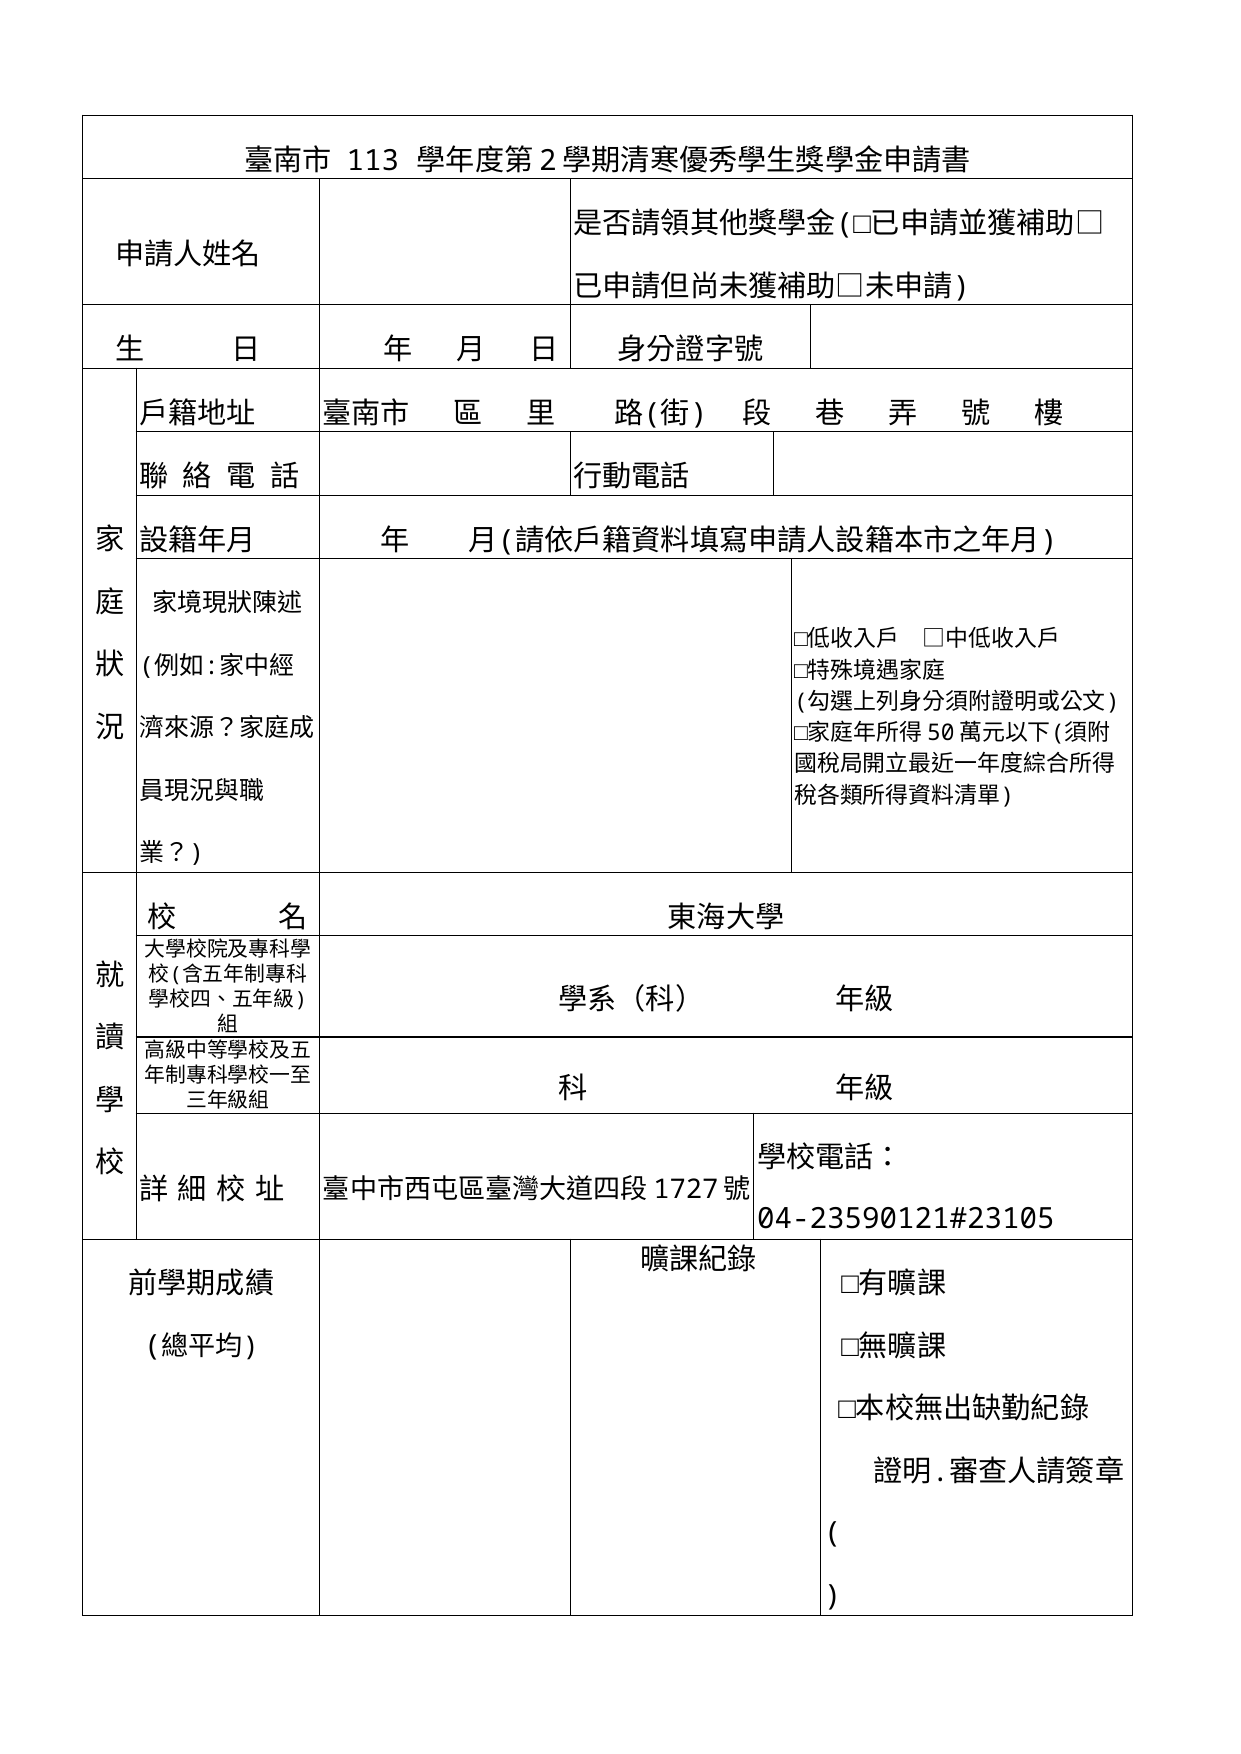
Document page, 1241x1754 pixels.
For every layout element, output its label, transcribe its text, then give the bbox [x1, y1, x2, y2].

table_cell 校 名 [137, 873, 319, 935]
table_cell 臺中市西屯區臺灣大道四段1727號 [320, 1114, 753, 1238]
table_cell 東海大學 [320, 873, 1132, 935]
table_cell 戶籍地址 [137, 369, 319, 431]
table_cell [774, 432, 1132, 495]
table_cell 生 日 [83, 305, 319, 368]
table_cell 申請人姓名 [83, 179, 319, 304]
table_header 臺南市 113 學年度第2學期清寒優秀學生獎學金申請書 [83, 116, 1132, 178]
table_cell 臺南市 區 里 路(街) 段 巷 弄 號 樓 [320, 369, 1132, 431]
table_cell 就讀學校 [83, 873, 136, 1238]
table_cell 學校電話： 04-23590121#23105 [754, 1114, 1132, 1238]
table_cell 科 年級 [320, 1038, 1132, 1112]
table_cell 年 月(請依戶籍資料填寫申請人設籍本市之年月) [320, 496, 1132, 558]
table_cell 曠課紀錄 [571, 1240, 820, 1614]
table_cell 學系（科） 年級 [320, 936, 1132, 1036]
table_cell 是否請領其他獎學金(□已申請並獲補助□已申請但尚未獲補助□未申請) [571, 179, 1132, 304]
table_cell 設籍年月 [137, 496, 319, 558]
table_cell 詳細校址 [137, 1114, 319, 1238]
table_cell 大學校院及專科學校(含五年制專科學校四、五年級)組 [137, 936, 319, 1036]
table_cell 行動電話 [571, 432, 773, 495]
table_cell [320, 179, 570, 304]
table_cell 家庭狀況 [83, 369, 136, 872]
table_cell [320, 1240, 570, 1614]
table_cell 身分證字號 [571, 305, 810, 368]
table_cell [320, 559, 791, 872]
table_cell 前學期成績 (總平均) [83, 1240, 319, 1614]
table_cell 聯 絡 電 話 [137, 432, 319, 495]
table_cell [811, 305, 1132, 368]
table_cell □低收入戶 □中低收入戶 □特殊境遇家庭 (勾選上列身分須附證明或公文) □家庭年所得50萬元以下(須附國稅局開立最近一年度綜合所得稅各類所得資料清單) [792, 559, 1132, 872]
table_cell □有曠課 □無曠課 □本校無出缺勤紀錄 證明.審查人請簽章( ) [821, 1240, 1132, 1614]
table_cell 年 月 日 [320, 305, 570, 368]
table_cell [320, 432, 570, 495]
table_cell 高級中等學校及五年制專科學校一至三年級組 [137, 1038, 319, 1112]
table_cell 家境現狀陳述 (例如:家中經濟來源？家庭成員現況與職業？) [137, 559, 319, 872]
